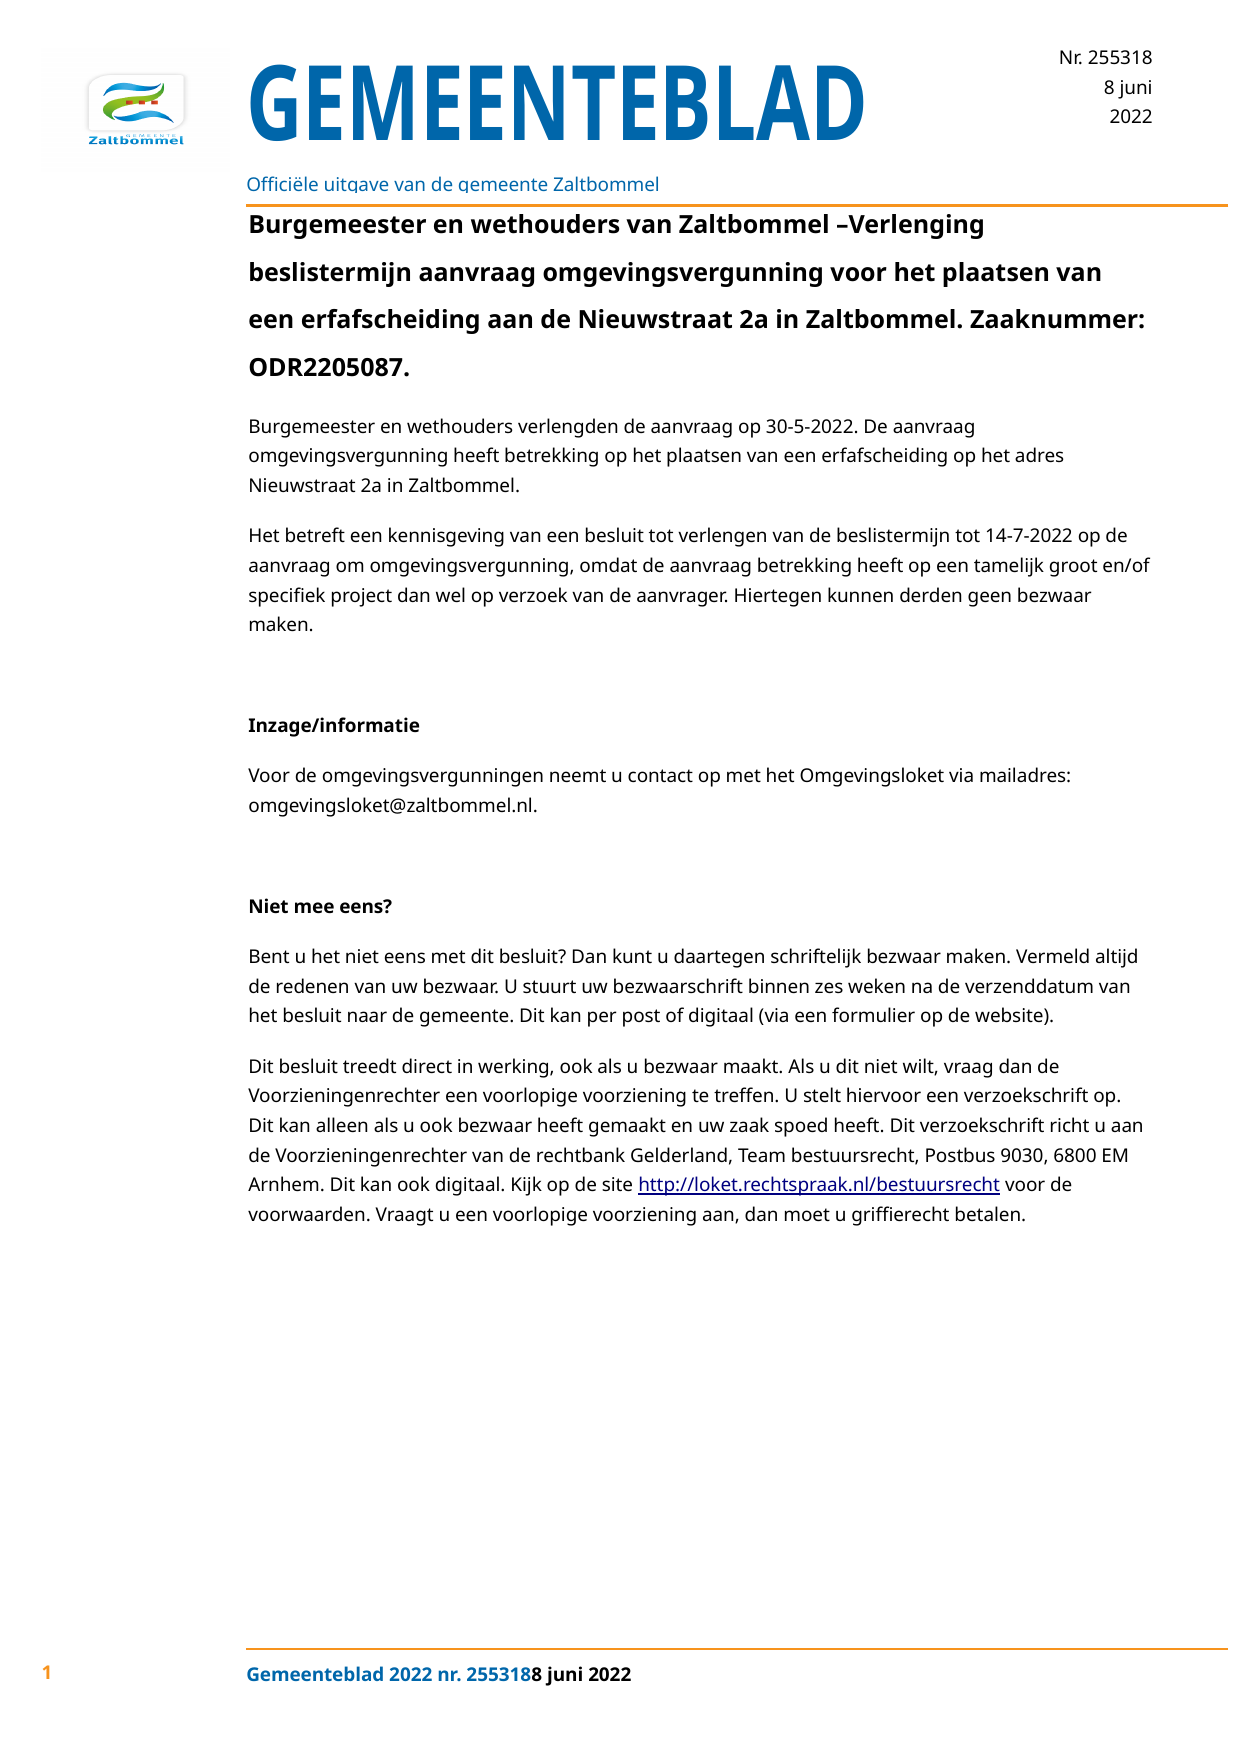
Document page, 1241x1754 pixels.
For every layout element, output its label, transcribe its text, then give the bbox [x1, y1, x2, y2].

text Burgemeester en wethouders van Zaltbommel –Verlenging beslistermijn aanvraag omgevingsvergunning voor het plaatsen van een erfafscheiding aan de Nieuwstraat 2a in Zaltbommel. Zaaknummer: ODR2205087. [248, 207, 1152, 384]
text Inzage/informatie [248, 712, 1152, 738]
text Niet mee eens? [248, 893, 1152, 919]
picture [41, 47, 231, 172]
text Burgemeester en wethouders verlengden de aanvraag op 30-5-2022. De aanvraag omgevingsvergunning heeft betrekking op het plaatsen van een erfafscheiding op het adres Nieuwstraat 2a in Zaltbommel. [248, 413, 1152, 498]
text Voor de omgevingsvergunningen neemt u contact op met het Omgevingsloket via mailadres: omgevingsloket@zaltbommel.nl. [248, 763, 1152, 818]
text Het betreft een kennisgeving van een besluit tot verlengen van de beslistermijn tot 14-7-2022 op de aanvraag om omgevingsvergunning, omdat de aanvraag betrekking heeft op een tamelijk groot en/of specifiek project dan wel op verzoek van de aanvrager. Hiertegen kunnen derden geen bezwaar maken. [248, 523, 1152, 637]
text Bent u het niet eens met dit besluit? Dan kunt u daartegen schriftelijk bezwaar maken. Vermeld altijd de redenen van uw bezwaar. U stuurt uw bezwaarschrift binnen zes weken na de verzenddatum van het besluit naar de gemeente. Dit kan per post of digitaal (via een formulier op de website). [248, 943, 1152, 1028]
text Dit besluit treedt direct in werking, ook als u bezwaar maakt. Als u dit niet wilt, vraag dan de Voorzieningenrechter een voorlopige voorziening te treffen. U stelt hiervoor een verzoekschrift op. Dit kan alleen als u ook bezwaar heeft gemaakt en uw zaak spoed heeft. Dit verzoekschrift richt u aan de Voorzieningenrechter van de rechtbank Gelderland, Team bestuursrecht, Postbus 9030, 6800 EM Arnhem. Dit kan ook digitaal. Kijk op de site http://loket.rechtspraak.nl/bestuursrecht voor de voorwaarden. Vraagt u een voorlopige voorziening aan, dan moet u griffierecht betalen. [248, 1053, 1152, 1227]
